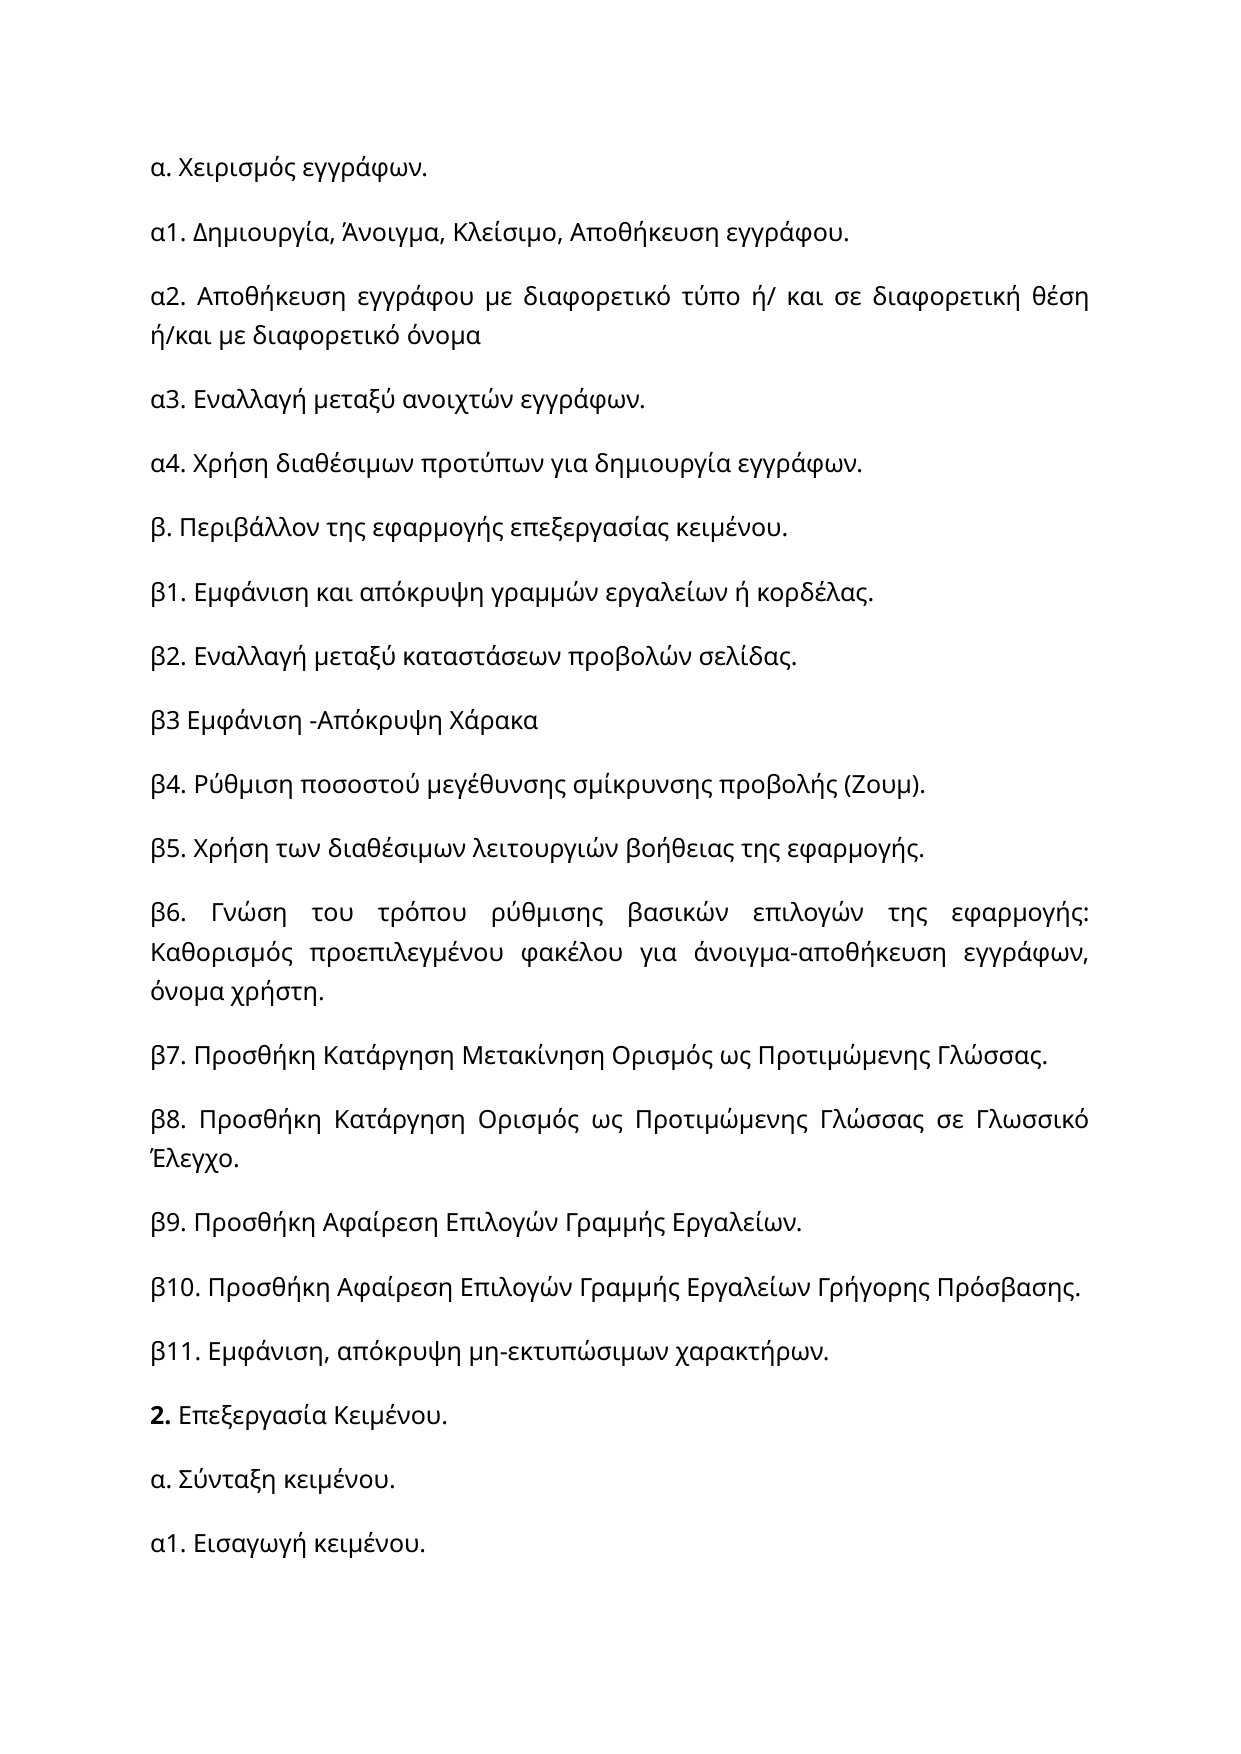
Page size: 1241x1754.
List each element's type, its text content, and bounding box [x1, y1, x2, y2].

text β11. Εμφάνιση, απόκρυψη μη-εκτυπώσιμων χαρακτήρων. [150, 1333, 1090, 1367]
text α3. Εναλλαγή μεταξύ ανοιχτών εγγράφων. [150, 382, 1090, 416]
text β. Περιβάλλον της εφαρμογής επεξεργασίας κειμένου. [150, 510, 1090, 544]
text β7. Προσθήκη Κατάργηση Μετακίνηση Ορισμός ως Προτιμώμενης Γλώσσας. [150, 1037, 1090, 1072]
text α4. Χρήση διαθέσιμων προτύπων για δημιουργία εγγράφων. [150, 446, 1090, 480]
text α. Σύνταξη κειμένου. [150, 1462, 1090, 1496]
text β3 Εμφάνιση -Απόκρυψη Χάρακα [150, 702, 1090, 737]
text α1. Εισαγωγή κειμένου. [150, 1526, 1090, 1560]
text β1. Εμφάνιση και απόκρυψη γραμμών εργαλείων ή κορδέλας. [150, 574, 1090, 608]
text α. Χειρισμός εγγράφων. [150, 150, 1090, 184]
text β4. Ρύθμιση ποσοστού μεγέθυνσης σμίκρυνσης προβολής (Ζουμ). [150, 767, 1090, 801]
text 2. Επεξεργασία Κειμένου. [150, 1397, 1090, 1432]
text β2. Εναλλαγή μεταξύ καταστάσεων προβολών σελίδας. [150, 638, 1090, 672]
text α2. Αποθήκευση εγγράφου με διαφορετικό τύπο ή/ και σε διαφορετική θέση ή/και με διαφορετικό όνομα [150, 278, 1090, 352]
text β6. Γνώση του τρόπου ρύθμισης βασικών επιλογών της εφαρμογής: Καθορισμός προεπιλεγμένου φακέλου για άνοιγμα-αποθήκευση εγγράφων, όνομα χρήστη. [150, 895, 1090, 1007]
text α1. Δημιουργία, Άνοιγμα, Κλείσιμο, Αποθήκευση εγγράφου. [150, 214, 1090, 248]
text β10. Προσθήκη Αφαίρεση Επιλογών Γραμμής Εργαλείων Γρήγορης Πρόσβασης. [150, 1269, 1090, 1303]
text β5. Χρήση των διαθέσιμων λειτουργιών βοήθειας της εφαρμογής. [150, 831, 1090, 865]
text β9. Προσθήκη Αφαίρεση Επιλογών Γραμμής Εργαλείων. [150, 1205, 1090, 1239]
text β8. Προσθήκη Κατάργηση Ορισμός ως Προτιμώμενης Γλώσσας σε Γλωσσικό Έλεγχο. [150, 1102, 1090, 1175]
